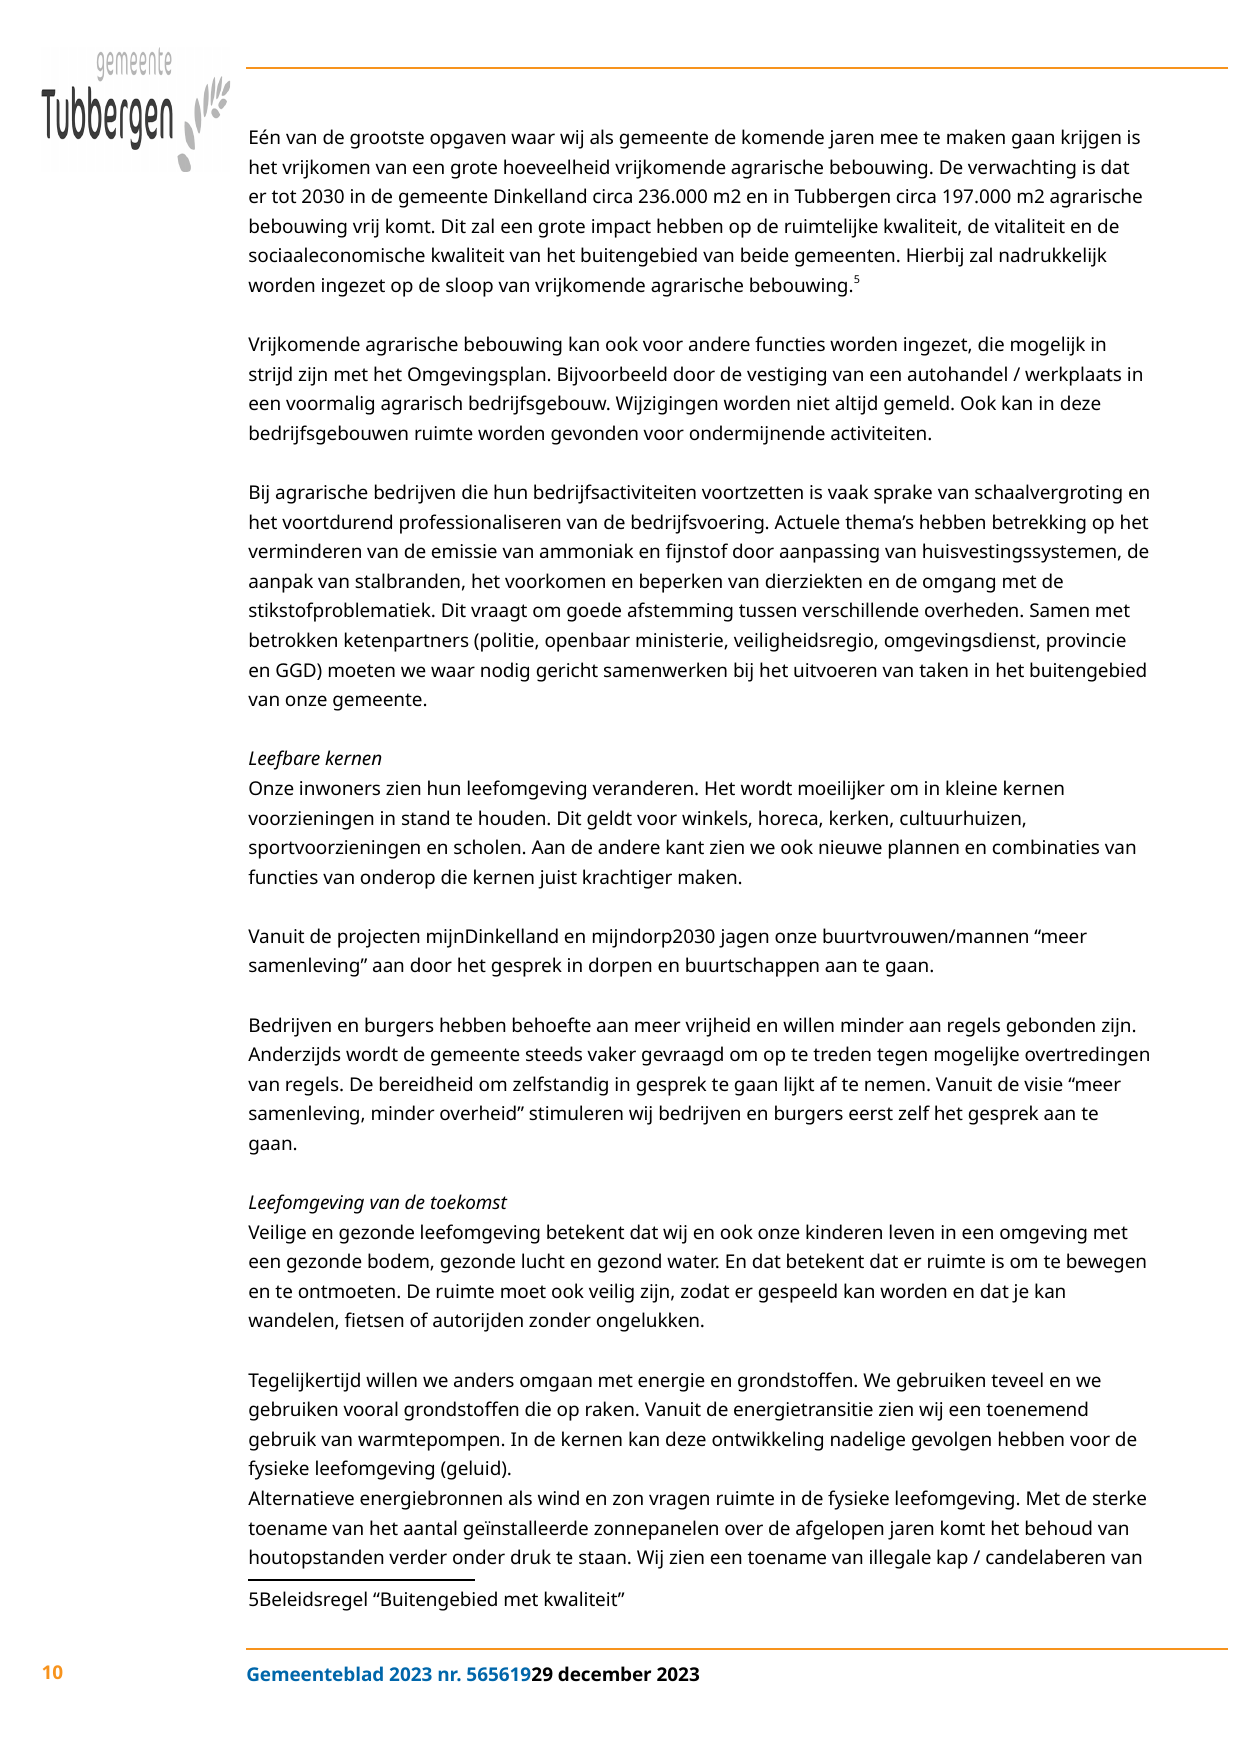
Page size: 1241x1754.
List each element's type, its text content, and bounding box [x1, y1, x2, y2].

text Vanuit de projecten mijnDinkelland en mijndorp2030 jagen onze buurtvrouwen/mannen “meer samenleving” aan door het gesprek in dorpen en buurtschappen aan te gaan. [248, 923, 1152, 978]
text Eén van de grootste opgaven waar wij als gemeente de komende jaren mee te maken gaan krijgen is het vrijkomen van een grote hoeveelheid vrijkomende agrarische bebouwing. De verwachting is dat er tot 2030 in de gemeente Dinkelland circa 236.000 m2 en in Tubbergen circa 197.000 m2 agrarische bebouwing vrij komt. Dit zal een grote impact hebben op de ruimtelijke kwaliteit, de vitaliteit en de sociaaleconomische kwaliteit van het buitengebied van beide gemeenten. Hierbij zal nadrukkelijk worden ingezet op de sloop van vrijkomende agrarische bebouwing. [248, 124, 1152, 298]
text Leefbare kernen [248, 746, 1152, 771]
text Onze inwoners zien hun leefomgeving veranderen. Het wordt moeilijker om in kleine kernen voorzieningen in stand te houden. Dit geldt voor winkels, horeca, kerken, cultuurhuizen, sportvoorzieningen en scholen. Aan de andere kant zien we ook nieuwe plannen en combinaties van functies van onderop die kernen juist krachtiger maken. [248, 775, 1152, 890]
text Bij agrarische bedrijven die hun bedrijfsactiviteiten voortzetten is vaak sprake van schaalvergroting en het voortdurend professionaliseren van de bedrijfsvoering. Actuele thema’s hebben betrekking op het verminderen van de emissie van ammoniak en fijnstof door aanpassing van huisvestingssystemen, de aanpak van stalbranden, het voorkomen en beperken van dierziekten en de omgang met de stikstofproblematiek. Dit vraagt om goede afstemming tussen verschillende overheden. Samen met betrokken ketenpartners (politie, openbaar ministerie, veiligheidsregio, omgevingsdienst, provincie en GGD) moeten we waar nodig gericht samenwerken bij het uitvoeren van taken in het buitengebied van onze gemeente. [248, 479, 1152, 712]
picture [41, 47, 231, 172]
text Bedrijven en burgers hebben behoefte aan meer vrijheid en willen minder aan regels gebonden zijn. Anderzijds wordt de gemeente steeds vaker gevraagd om op te treden tegen mogelijke overtredingen van regels. De bereidheid om zelfstandig in gesprek te gaan lijkt af te nemen. Vanuit de visie “meer samenleving, minder overheid” stimuleren wij bedrijven en burgers eerst zelf het gesprek aan te gaan. [248, 1012, 1152, 1156]
text Vrijkomende agrarische bebouwing kan ook voor andere functies worden ingezet, die mogelijk in strijd zijn met het Omgevingsplan. Bijvoorbeeld door de vestiging van een autohandel / werkplaats in een voormalig agrarisch bedrijfsgebouw. Wijzigingen worden niet altijd gemeld. Ook kan in deze bedrijfsgebouwen ruimte worden gevonden voor ondermijnende activiteiten. [248, 331, 1152, 446]
text Alternatieve energiebronnen als wind en zon vragen ruimte in de fysieke leefomgeving. Met de sterke toename van het aantal geïnstalleerde zonnepanelen over de afgelopen jaren komt het behoud van houtopstanden verder onder druk te staan. Wij zien een toename van illegale kap / candelaberen van [248, 1485, 1152, 1570]
text Tegelijkertijd willen we anders omgaan met energie en grondstoffen. We gebruiken teveel en we gebruiken vooral grondstoffen die op raken. Vanuit de energietransitie zien wij een toenemend gebruik van warmtepompen. In de kernen kan deze ontwikkeling nadelige gevolgen hebben voor de fysieke leefomgeving (geluid). [248, 1367, 1152, 1481]
text Beleidsregel “Buitengebied met kwaliteit” [248, 1586, 1152, 1612]
text Veilige en gezonde leefomgeving betekent dat wij en ook onze kinderen leven in een omgeving met een gezonde bodem, gezonde lucht en gezond water. En dat betekent dat er ruimte is om te bewegen en te ontmoeten. De ruimte moet ook veilig zijn, zodat er gespeeld kan worden en dat je kan wandelen, fietsen of autorijden zonder ongelukken. [248, 1219, 1152, 1333]
text Leefomgeving van de toekomst [248, 1189, 1152, 1215]
